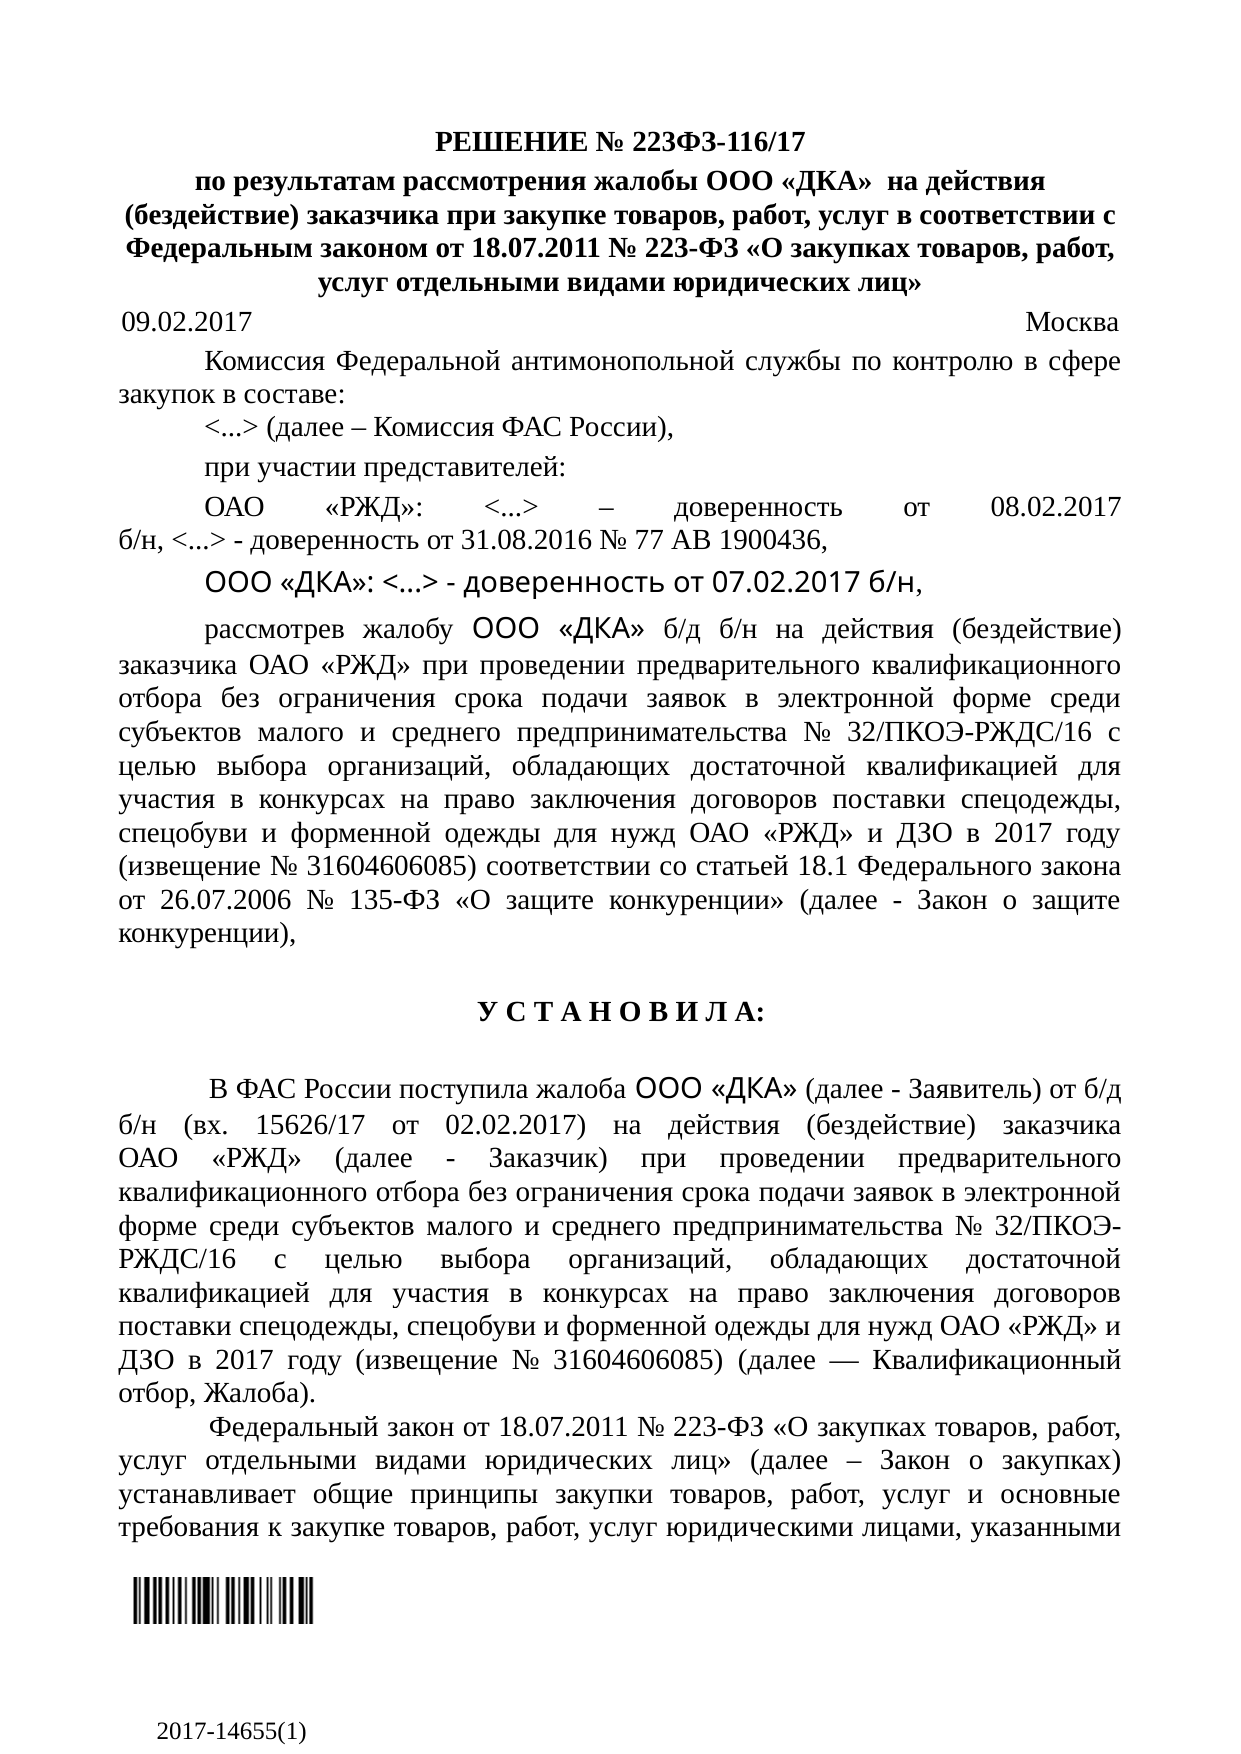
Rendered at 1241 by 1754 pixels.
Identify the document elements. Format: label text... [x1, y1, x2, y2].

text Федеральный закон от 18.07.2011 № 223-ФЗ «О закупках товаров, работ, услуг отдельными видами юридических лиц» (далее – Закон о закупках) устанавливает общие принципы закупки товаров, работ, услуг и основные требования к закупке товаров, работ, услуг юридическими лицами, указанными [118, 1409, 1122, 1543]
text 09.02.2017 Москва [118, 304, 1122, 337]
text рассмотрев жалобу ООО «ДКА» б/д б/н на действия (бездействие) заказчика ОАО «РЖД» при проведении предварительного квалификационного отбора без ограничения срока подачи заявок в электронной форме среди субъектов малого и среднего предпринимательства № 32/ПКОЭ-РЖДС/16 с целью выбора организаций, обладающих достаточной квалификацией для участия в конкурсах на право заключения договоров поставки спецодежды, спецобуви и форменной одежды для нужд ОАО «РЖД» и ДЗО в 2017 году (извещение № 31604606085) соответствии со статьей 18.1 Федерального закона от 26.07.2006 № 135-ФЗ «О защите конкуренции» (далее - Закон о защите конкуренции), [118, 607, 1122, 949]
text РЕШЕНИЕ № 223ФЗ-116/17 [118, 124, 1122, 158]
text ОАО «РЖД»: <...> – доверенность от 08.02.2017 б/н, <...> - доверенность от 31.08.2016 № 77 АВ 1900436, [118, 489, 1122, 556]
text ООО «ДКА»: <...> - доверенность от 07.02.2017 б/н, [118, 562, 1122, 601]
text У С Т А Н О В И Л А: [118, 994, 1122, 1028]
picture [118, 1577, 331, 1624]
text <...> (далее – Комиссия ФАС России), [118, 410, 1122, 443]
text В ФАС России поступила жалоба ООО «ДКА» (далее - Заявитель) от б/д б/н (вх. 15626/17 от 02.02.2017) на действия (бездействие) заказчика ОАО «РЖД» (далее - Заказчик) при проведении предварительного квалификационного отбора без ограничения срока подачи заявок в электронной форме среди субъектов малого и среднего предпринимательства № 32/ПКОЭ-РЖДС/16 с целью выбора организаций, обладающих достаточной квалификацией для участия в конкурсах на право заключения договоров поставки спецодежды, спецобуви и форменной одежды для нужд ОАО «РЖД» и ДЗО в 2017 году (извещение № 31604606085) (далее — Квалификационный отбор, Жалоба). [118, 1067, 1122, 1409]
text при участии представителей: [118, 449, 1122, 483]
text по результатам рассмотрения жалобы ООО «ДКА» на действия (бездействие) заказчика при закупке товаров, работ, услуг в соответствии с Федеральным законом от 18.07.2011 № 223-ФЗ «О закупках товаров, работ, услуг отдельными видами юридических лиц» [118, 163, 1122, 298]
text Комиссия Федеральной антимонопольной службы по контролю в сфере закупок в составе: [118, 343, 1122, 410]
